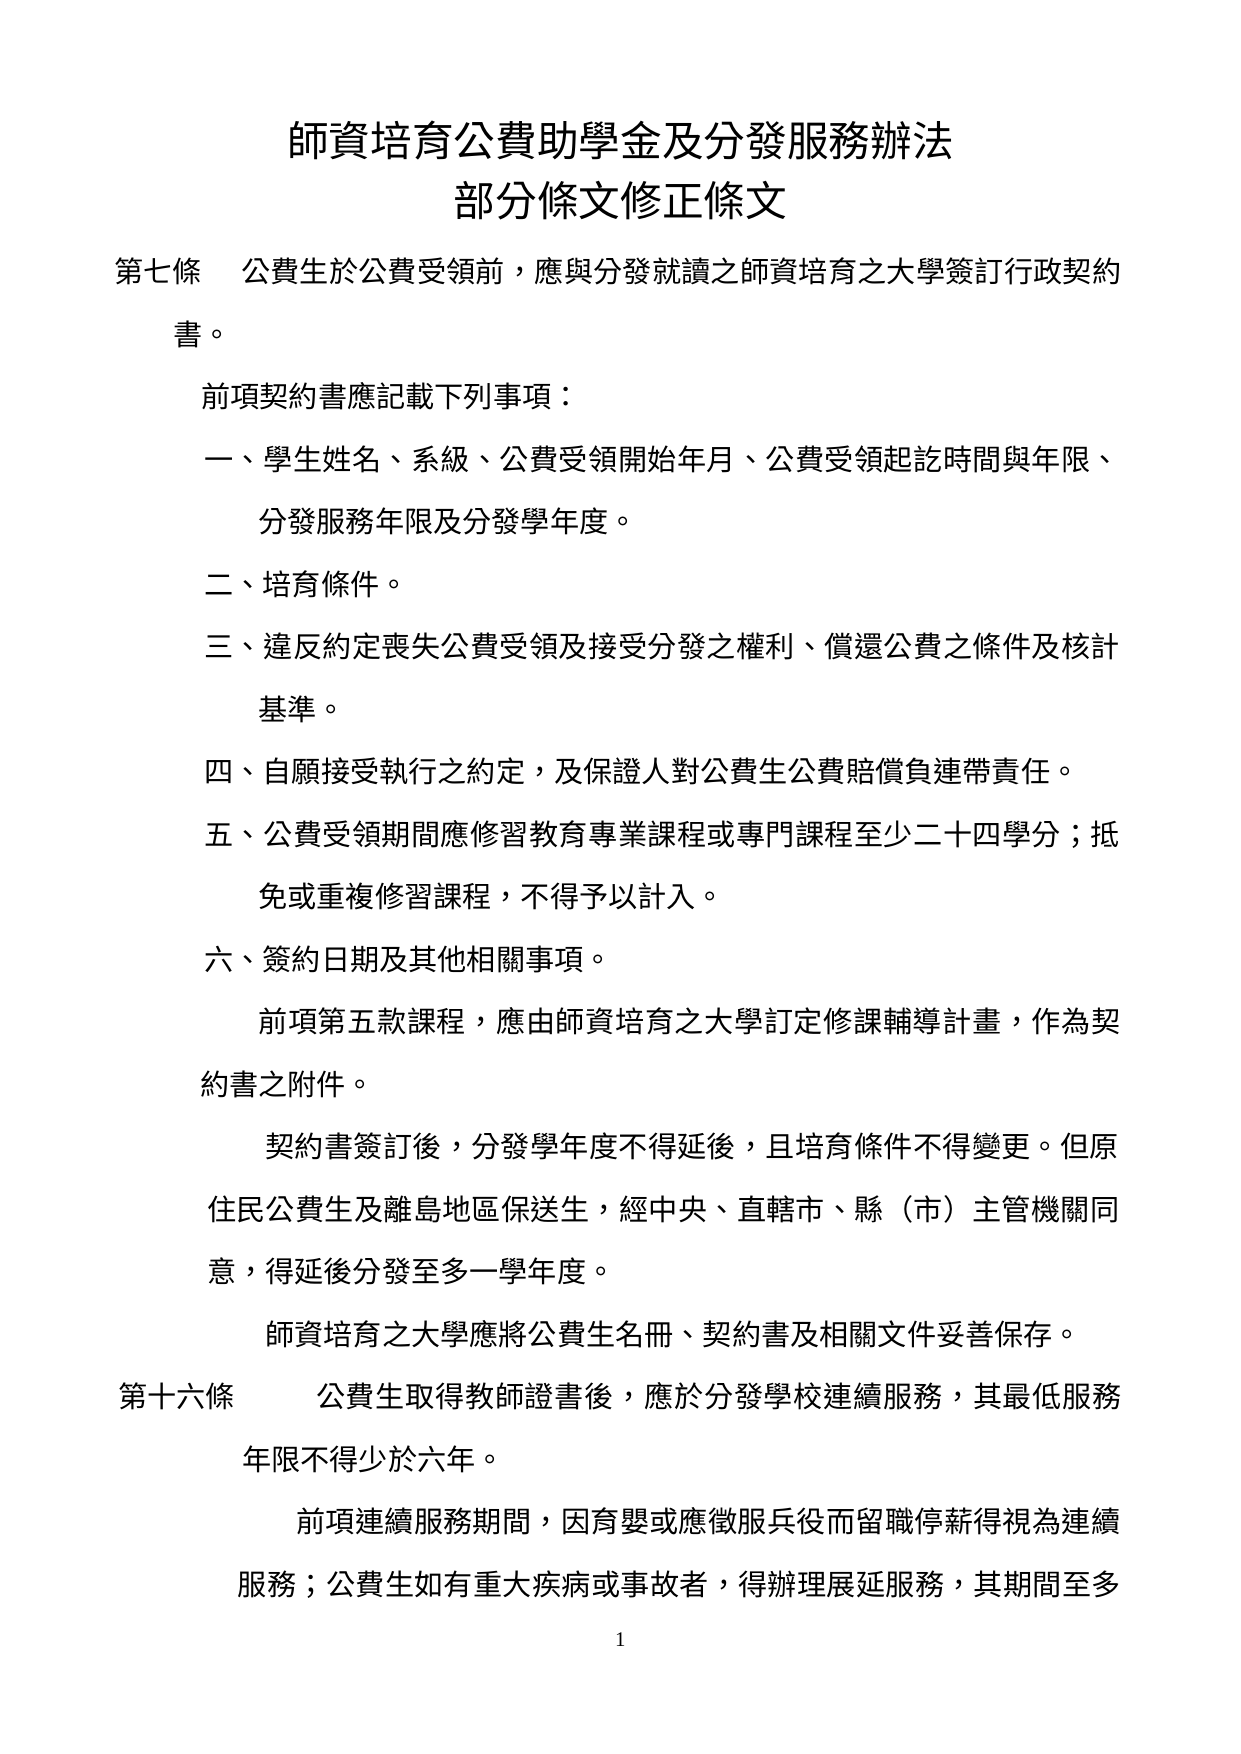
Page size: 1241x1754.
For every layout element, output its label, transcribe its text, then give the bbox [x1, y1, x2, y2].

text 部分條文修正條文 [118, 168, 1122, 228]
text 一、學生姓名、系級、公費受領開始年月、公費受領起訖時間與年限、分發服務年限及分發學年度。 [204, 416, 1122, 541]
text 二、培育條件。 [204, 541, 1122, 603]
list 公費生於公費受領前，應與分發就讀之師資培育之大學簽訂行政契約書。 [114, 228, 1122, 353]
list 公費生取得教師證書後，應於分發學校連續服務，其最低服務年限不得少於六年。 [118, 1353, 1122, 1478]
text 前項連續服務期間，因育嬰或應徵服兵役而留職停薪得視為連續服務；公費生如有重大疾病或事故者，得辦理展延服務，其期間至多 [238, 1478, 1122, 1603]
text 前項契約書應記載下列事項： [200, 353, 1122, 416]
text 五、公費受領期間應修習教育專業課程或專門課程至少二十四學分；抵免或重複修習課程，不得予以計入。 [204, 791, 1122, 916]
text 三、違反約定喪失公費受領及接受分發之權利、償還公費之條件及核計基準。 [204, 603, 1122, 728]
text 四、自願接受執行之約定，及保證人對公費生公費賠償負連帶責任。 [204, 728, 1122, 791]
text 師資培育之大學應將公費生名冊、契約書及相關文件妥善保存。 [207, 1291, 1122, 1353]
text 師資培育公費助學金及分發服務辦法 [118, 108, 1122, 168]
text 六、簽約日期及其他相關事項。 [204, 916, 1122, 978]
text 前項第五款課程，應由師資培育之大學訂定修課輔導計畫，作為契約書之附件。 [200, 978, 1122, 1103]
text 契約書簽訂後，分發學年度不得延後，且培育條件不得變更。但原住民公費生及離島地區保送生，經中央、直轄市、縣（市）主管機關同意，得延後分發至多一學年度。 [207, 1103, 1122, 1291]
